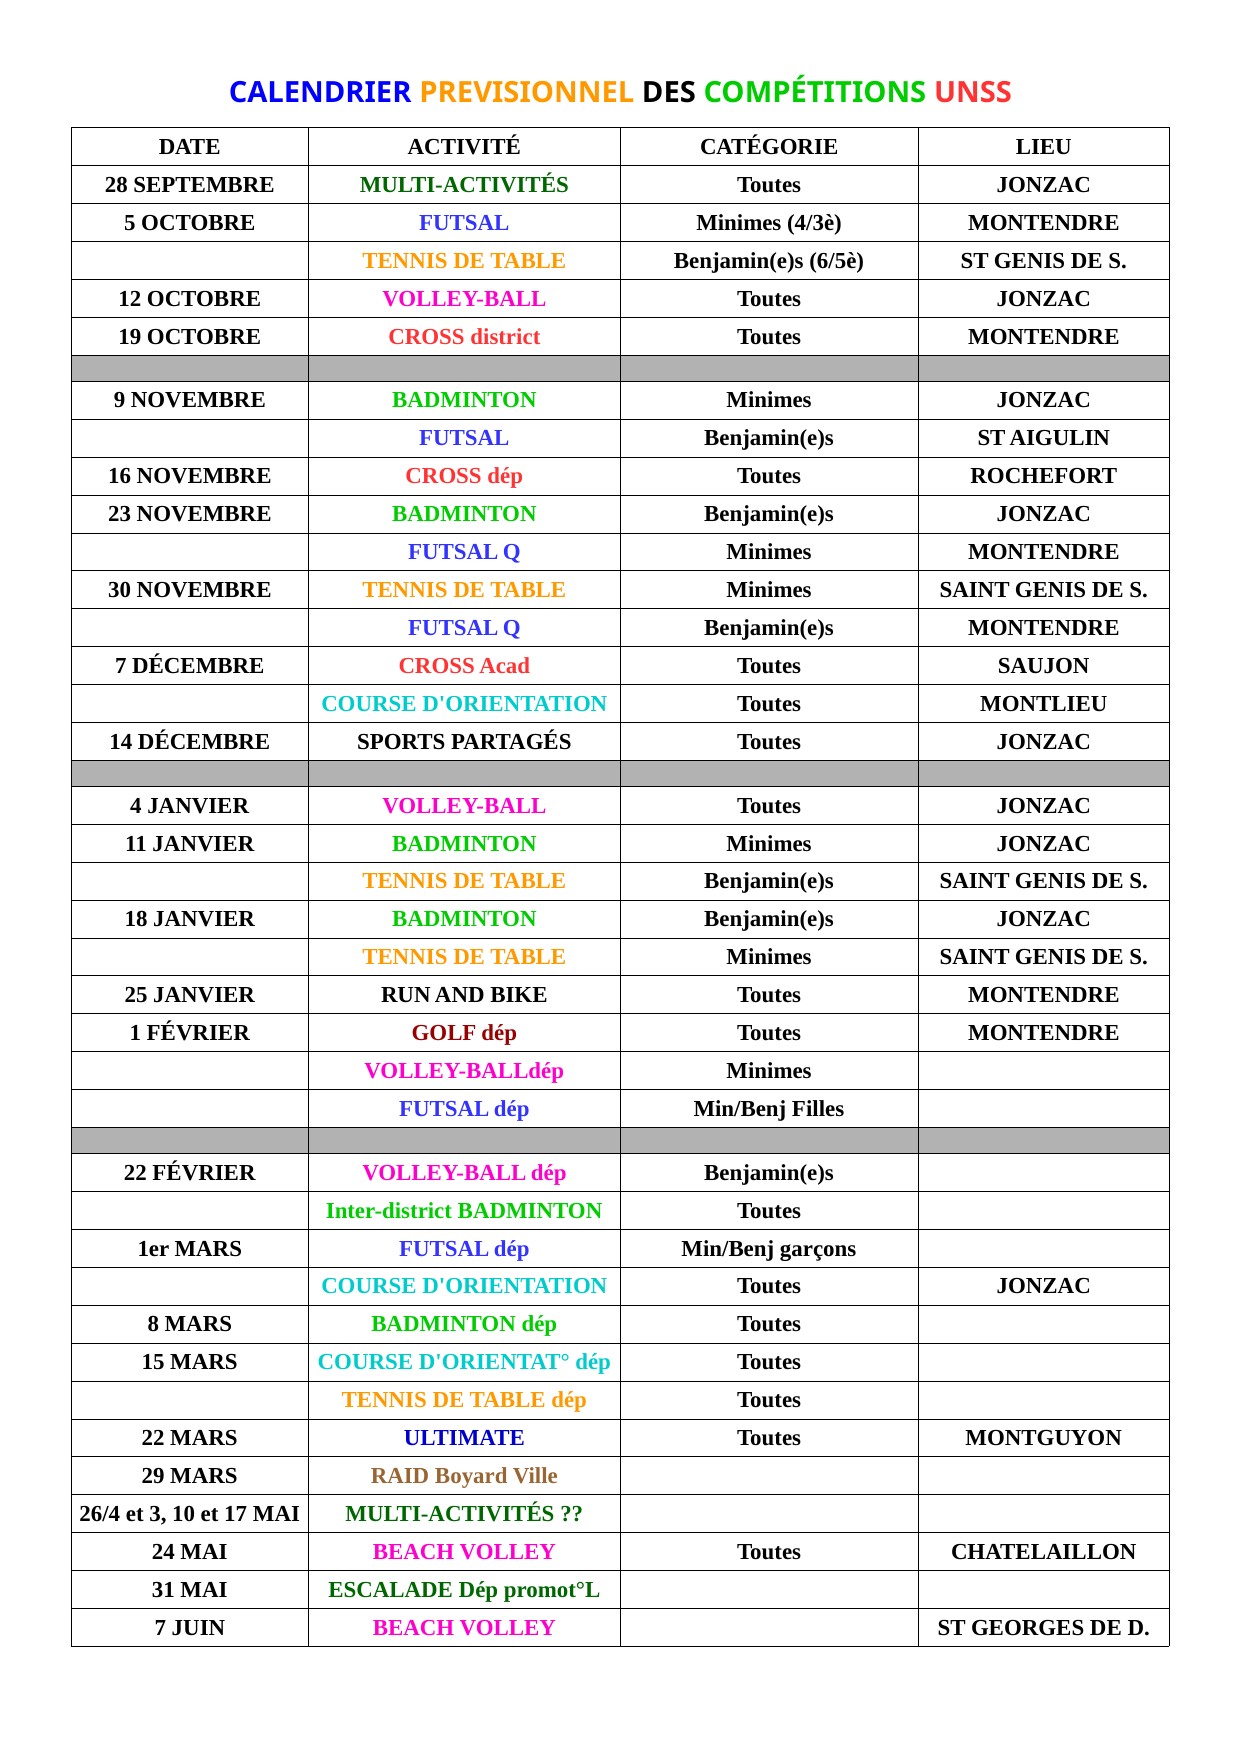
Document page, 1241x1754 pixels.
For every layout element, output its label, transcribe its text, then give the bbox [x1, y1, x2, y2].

table_cell JONZAC [919, 280, 1169, 317]
table_cell [72, 939, 308, 975]
table_cell 14 DÉCEMBRE [72, 723, 308, 760]
text CALENDRIER PREVISIONNEL DES COMPÉTITIONS UNSS [71, 71, 1169, 111]
table_cell JONZAC [919, 787, 1169, 824]
table_cell COURSE D'ORIENTATION [309, 1268, 620, 1305]
table_cell ULTIMATE [309, 1420, 620, 1456]
table_cell 31 MAI [72, 1571, 308, 1608]
table_cell [621, 1571, 918, 1608]
table_cell [919, 1382, 1169, 1418]
table_cell [72, 1052, 308, 1089]
table_cell [919, 1090, 1169, 1127]
table_cell 15 MARS [72, 1344, 308, 1381]
table_cell BADMINTON [309, 382, 620, 419]
table_cell Toutes [621, 1344, 918, 1381]
table_cell TENNIS DE TABLE [309, 242, 620, 279]
table_cell [72, 1090, 308, 1127]
table_cell VOLLEY-BALL dép [309, 1154, 620, 1191]
table_cell Minimes [621, 939, 918, 975]
table_cell TENNIS DE TABLE [309, 571, 620, 608]
table_cell FUTSAL Q [309, 609, 620, 646]
table_cell [621, 1609, 918, 1646]
table_cell [72, 1192, 308, 1229]
table_cell 30 NOVEMBRE [72, 571, 308, 608]
table_cell 11 JANVIER [72, 825, 308, 862]
table_cell MONTENDRE [919, 204, 1169, 241]
table_cell CROSS Acad [309, 647, 620, 684]
table_cell 1 FÉVRIER [72, 1014, 308, 1051]
table_cell MONTGUYON [919, 1420, 1169, 1456]
table_cell [72, 761, 308, 786]
table_cell 5 OCTOBRE [72, 204, 308, 241]
table_cell Toutes [621, 1014, 918, 1051]
table_cell [309, 356, 620, 381]
table_cell [919, 1495, 1169, 1532]
table_cell VOLLEY-BALL [309, 787, 620, 824]
table_cell MULTI-ACTIVITÉS [309, 166, 620, 203]
table_cell ST GEORGES DE D. [919, 1609, 1169, 1646]
table_cell JONZAC [919, 825, 1169, 862]
table_cell Toutes [621, 723, 918, 760]
table_cell 29 MARS [72, 1457, 308, 1494]
table_cell Toutes [621, 280, 918, 317]
table_cell Toutes [621, 1268, 918, 1305]
table_cell Toutes [621, 166, 918, 203]
table_cell [919, 1571, 1169, 1608]
table_cell [621, 1457, 918, 1494]
table_cell Toutes [621, 1382, 918, 1418]
table_cell [72, 356, 308, 381]
table_cell Benjamin(e)s [621, 901, 918, 937]
table_cell MONTENDRE [919, 609, 1169, 646]
table_cell BADMINTON [309, 825, 620, 862]
table_header DATE [72, 128, 308, 165]
table_cell VOLLEY-BALL [309, 280, 620, 317]
table_cell 8 MARS [72, 1306, 308, 1343]
table_cell VOLLEY-BALLdép [309, 1052, 620, 1089]
table_cell Toutes [621, 1533, 918, 1570]
table_header LIEU [919, 128, 1169, 165]
table_cell 22 MARS [72, 1420, 308, 1456]
table_cell Toutes [621, 787, 918, 824]
table_cell [621, 1495, 918, 1532]
table_cell Benjamin(e)s [621, 863, 918, 899]
table_cell JONZAC [919, 1268, 1169, 1305]
table_cell Minimes [621, 534, 918, 570]
table_cell 12 OCTOBRE [72, 280, 308, 317]
table_cell JONZAC [919, 382, 1169, 419]
table_cell CROSS district [309, 318, 620, 355]
table_cell BEACH VOLLEY [309, 1533, 620, 1570]
table_cell SAINT GENIS DE S. [919, 571, 1169, 608]
table_cell [919, 1230, 1169, 1267]
table_cell Toutes [621, 1306, 918, 1343]
table_cell 4 JANVIER [72, 787, 308, 824]
table_cell Benjamin(e)s [621, 1154, 918, 1191]
table_cell [72, 1128, 308, 1153]
table_cell SAUJON [919, 647, 1169, 684]
table_cell COURSE D'ORIENTAT° dép [309, 1344, 620, 1381]
table_cell [919, 1052, 1169, 1089]
table_cell [621, 761, 918, 786]
table_cell Benjamin(e)s [621, 420, 918, 457]
table_cell Minimes [621, 382, 918, 419]
table_cell BADMINTON dép [309, 1306, 620, 1343]
table_cell [72, 863, 308, 899]
table_cell SAINT GENIS DE S. [919, 863, 1169, 899]
table_cell [621, 356, 918, 381]
table_cell 28 SEPTEMBRE [72, 166, 308, 203]
table_cell [919, 356, 1169, 381]
table_cell Minimes [621, 825, 918, 862]
table_cell BADMINTON [309, 901, 620, 937]
table_cell JONZAC [919, 723, 1169, 760]
table_cell Inter-district BADMINTON [309, 1192, 620, 1229]
table_cell Minimes (4/3è) [621, 204, 918, 241]
table_cell FUTSAL [309, 204, 620, 241]
table_cell 9 NOVEMBRE [72, 382, 308, 419]
table_cell Benjamin(e)s (6/5è) [621, 242, 918, 279]
table_cell FUTSAL Q [309, 534, 620, 570]
table_cell Toutes [621, 318, 918, 355]
table_cell [72, 609, 308, 646]
table_cell Toutes [621, 458, 918, 494]
table_cell ST AIGULIN [919, 420, 1169, 457]
table_cell [919, 1192, 1169, 1229]
table_cell SPORTS PARTAGÉS [309, 723, 620, 760]
table_cell FUTSAL [309, 420, 620, 457]
table_cell JONZAC [919, 901, 1169, 937]
table_cell [72, 1268, 308, 1305]
table_cell BEACH VOLLEY [309, 1609, 620, 1646]
table_cell [309, 761, 620, 786]
table_cell [72, 420, 308, 457]
table_cell MONTENDRE [919, 318, 1169, 355]
table_cell MONTENDRE [919, 1014, 1169, 1051]
table_cell SAINT GENIS DE S. [919, 939, 1169, 975]
table_cell [72, 685, 308, 722]
table_cell FUTSAL dép [309, 1090, 620, 1127]
table_cell TENNIS DE TABLE [309, 939, 620, 975]
table_cell Min/Benj Filles [621, 1090, 918, 1127]
table_cell JONZAC [919, 166, 1169, 203]
table_cell TENNIS DE TABLE [309, 863, 620, 899]
table_cell [919, 1344, 1169, 1381]
table_cell 18 JANVIER [72, 901, 308, 937]
table_cell 16 NOVEMBRE [72, 458, 308, 494]
table_cell [919, 1306, 1169, 1343]
table_cell TENNIS DE TABLE dép [309, 1382, 620, 1418]
table_cell MULTI-ACTIVITÉS ?? [309, 1495, 620, 1532]
table_cell Toutes [621, 1192, 918, 1229]
table_cell COURSE D'ORIENTATION [309, 685, 620, 722]
table_cell CHATELAILLON [919, 1533, 1169, 1570]
table_cell 22 FÉVRIER [72, 1154, 308, 1191]
table_cell Benjamin(e)s [621, 609, 918, 646]
table_cell FUTSAL dép [309, 1230, 620, 1267]
table_cell Toutes [621, 1420, 918, 1456]
table_cell JONZAC [919, 496, 1169, 532]
table_cell 25 JANVIER [72, 976, 308, 1013]
table_cell MONTENDRE [919, 534, 1169, 570]
table_cell ROCHEFORT [919, 458, 1169, 494]
table_cell 19 OCTOBRE [72, 318, 308, 355]
table_cell [72, 534, 308, 570]
table_cell Toutes [621, 647, 918, 684]
table_cell RUN AND BIKE [309, 976, 620, 1013]
table_cell [72, 242, 308, 279]
table_cell [621, 1128, 918, 1153]
table_cell RAID Boyard Ville [309, 1457, 620, 1494]
table_cell Toutes [621, 685, 918, 722]
table_cell Toutes [621, 976, 918, 1013]
table_header ACTIVITÉ [309, 128, 620, 165]
table_cell Benjamin(e)s [621, 496, 918, 532]
table_cell 24 MAI [72, 1533, 308, 1570]
table_cell ST GENIS DE S. [919, 242, 1169, 279]
table_cell [309, 1128, 620, 1153]
table_cell MONTENDRE [919, 976, 1169, 1013]
table_header CATÉGORIE [621, 128, 918, 165]
table_cell [919, 1128, 1169, 1153]
table_cell BADMINTON [309, 496, 620, 532]
table_cell Minimes [621, 571, 918, 608]
table_cell [919, 761, 1169, 786]
table_cell [919, 1457, 1169, 1494]
table_cell Min/Benj garçons [621, 1230, 918, 1267]
table_cell 26/4 et 3, 10 et 17 MAI [72, 1495, 308, 1532]
table_cell [919, 1154, 1169, 1191]
table_cell 23 NOVEMBRE [72, 496, 308, 532]
table_cell 1er MARS [72, 1230, 308, 1267]
table_cell ESCALADE Dép promot°L [309, 1571, 620, 1608]
table_cell CROSS dép [309, 458, 620, 494]
table_cell 7 JUIN [72, 1609, 308, 1646]
table_cell MONTLIEU [919, 685, 1169, 722]
table_cell 7 DÉCEMBRE [72, 647, 308, 684]
table_cell [72, 1382, 308, 1418]
table_cell GOLF dép [309, 1014, 620, 1051]
table_cell Minimes [621, 1052, 918, 1089]
